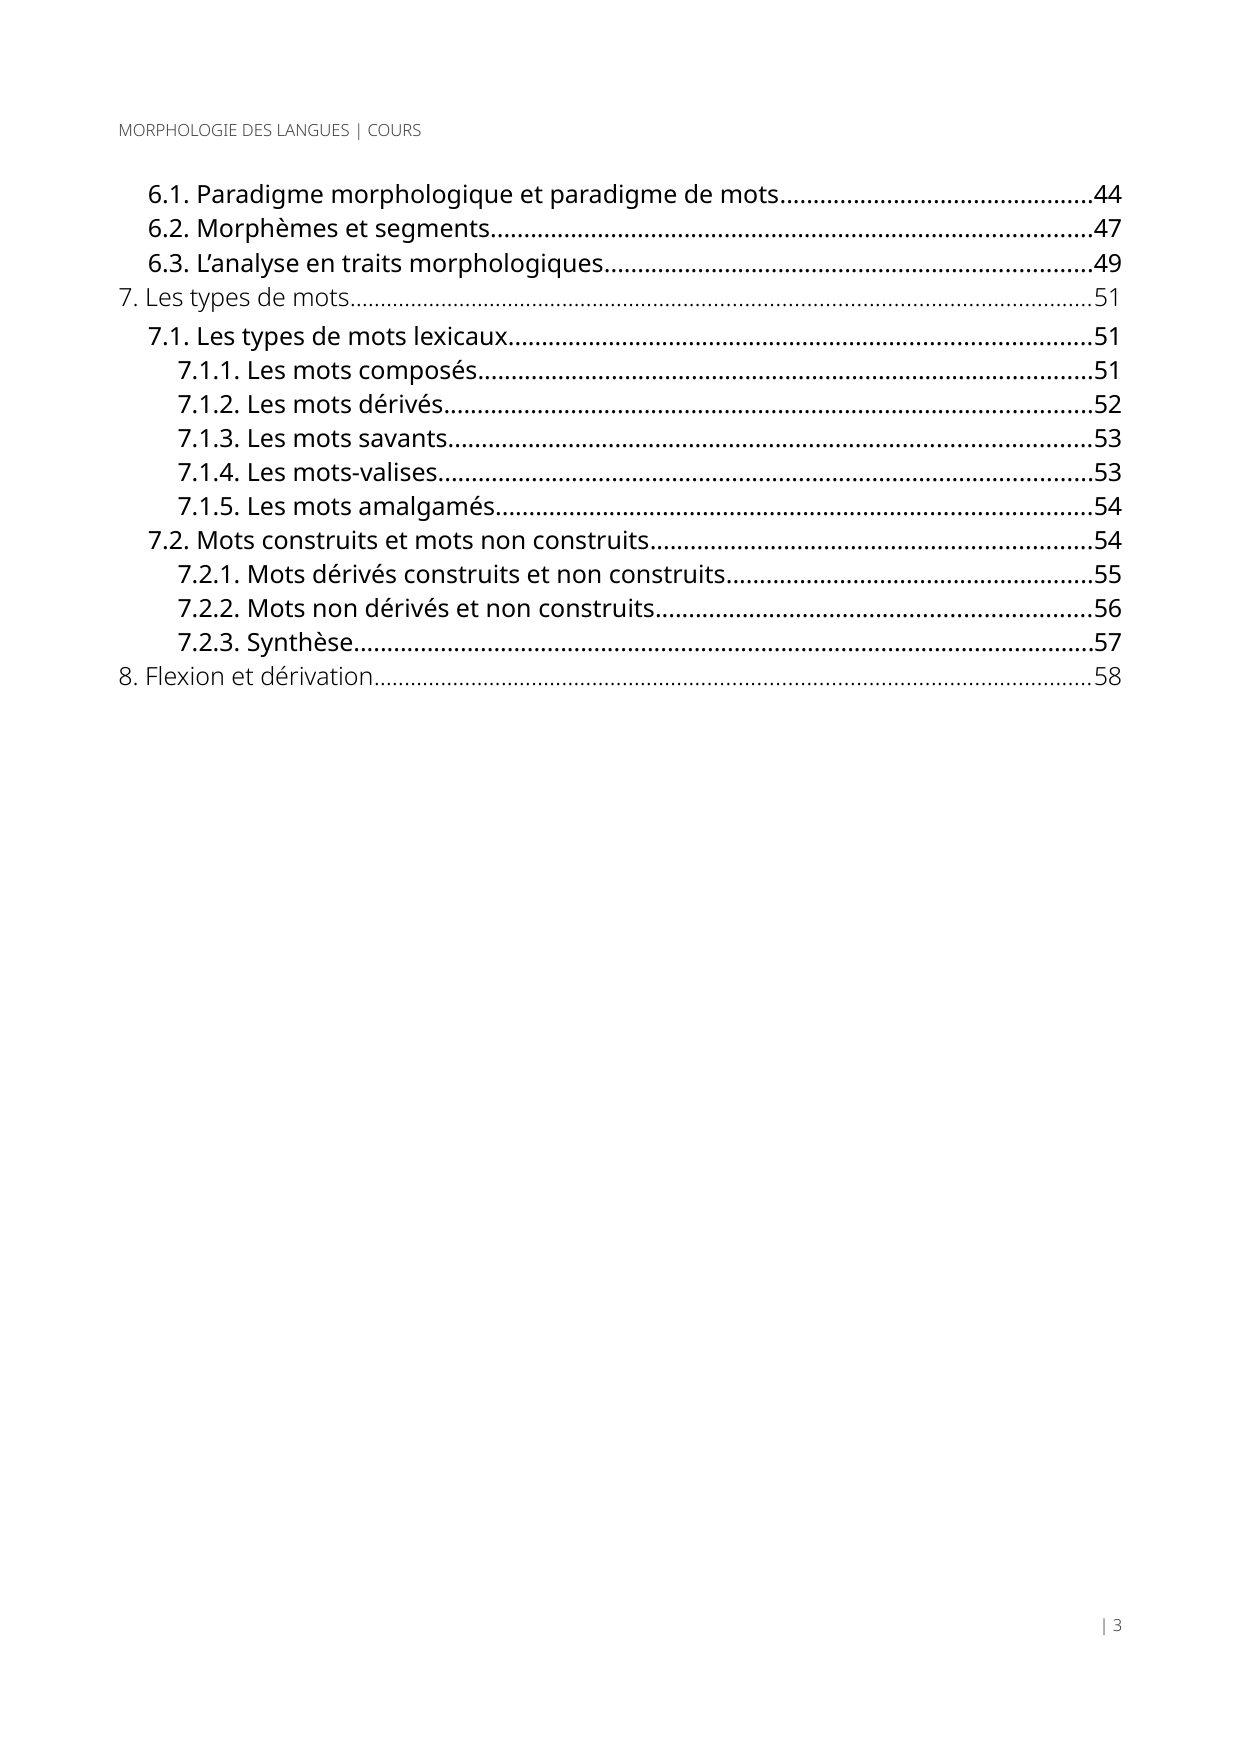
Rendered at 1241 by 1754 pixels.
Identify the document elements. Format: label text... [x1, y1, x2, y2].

text 8. Flexion et dérivation 58 [118, 659, 1122, 693]
text 7.1.5. Les mots amalgamés 54 [177, 489, 1122, 523]
text 7.1.2. Les mots dérivés 52 [177, 387, 1122, 421]
text 7.1.1. Les mots composés 51 [177, 352, 1122, 387]
text 7.2.3. Synthèse 57 [177, 625, 1122, 659]
text 7.1.3. Les mots savants 53 [177, 421, 1122, 455]
text 7. Les types de mots 51 [118, 279, 1122, 313]
text 7.1.4. Les mots-valises 53 [177, 455, 1122, 489]
text 7.2. Mots construits et mots non construits 54 [148, 523, 1122, 557]
text 7.2.2. Mots non dérivés et non construits 56 [177, 591, 1122, 625]
text 6.2. Morphèmes et segments 47 [148, 211, 1122, 245]
text 7.2.1. Mots dérivés construits et non construits 55 [177, 557, 1122, 591]
text 6.1. Paradigme morphologique et paradigme de mots 44 [148, 177, 1122, 211]
text 6.3. L’analyse en traits morphologiques 49 [148, 245, 1122, 279]
text 7.1. Les types de mots lexicaux 51 [148, 318, 1122, 352]
